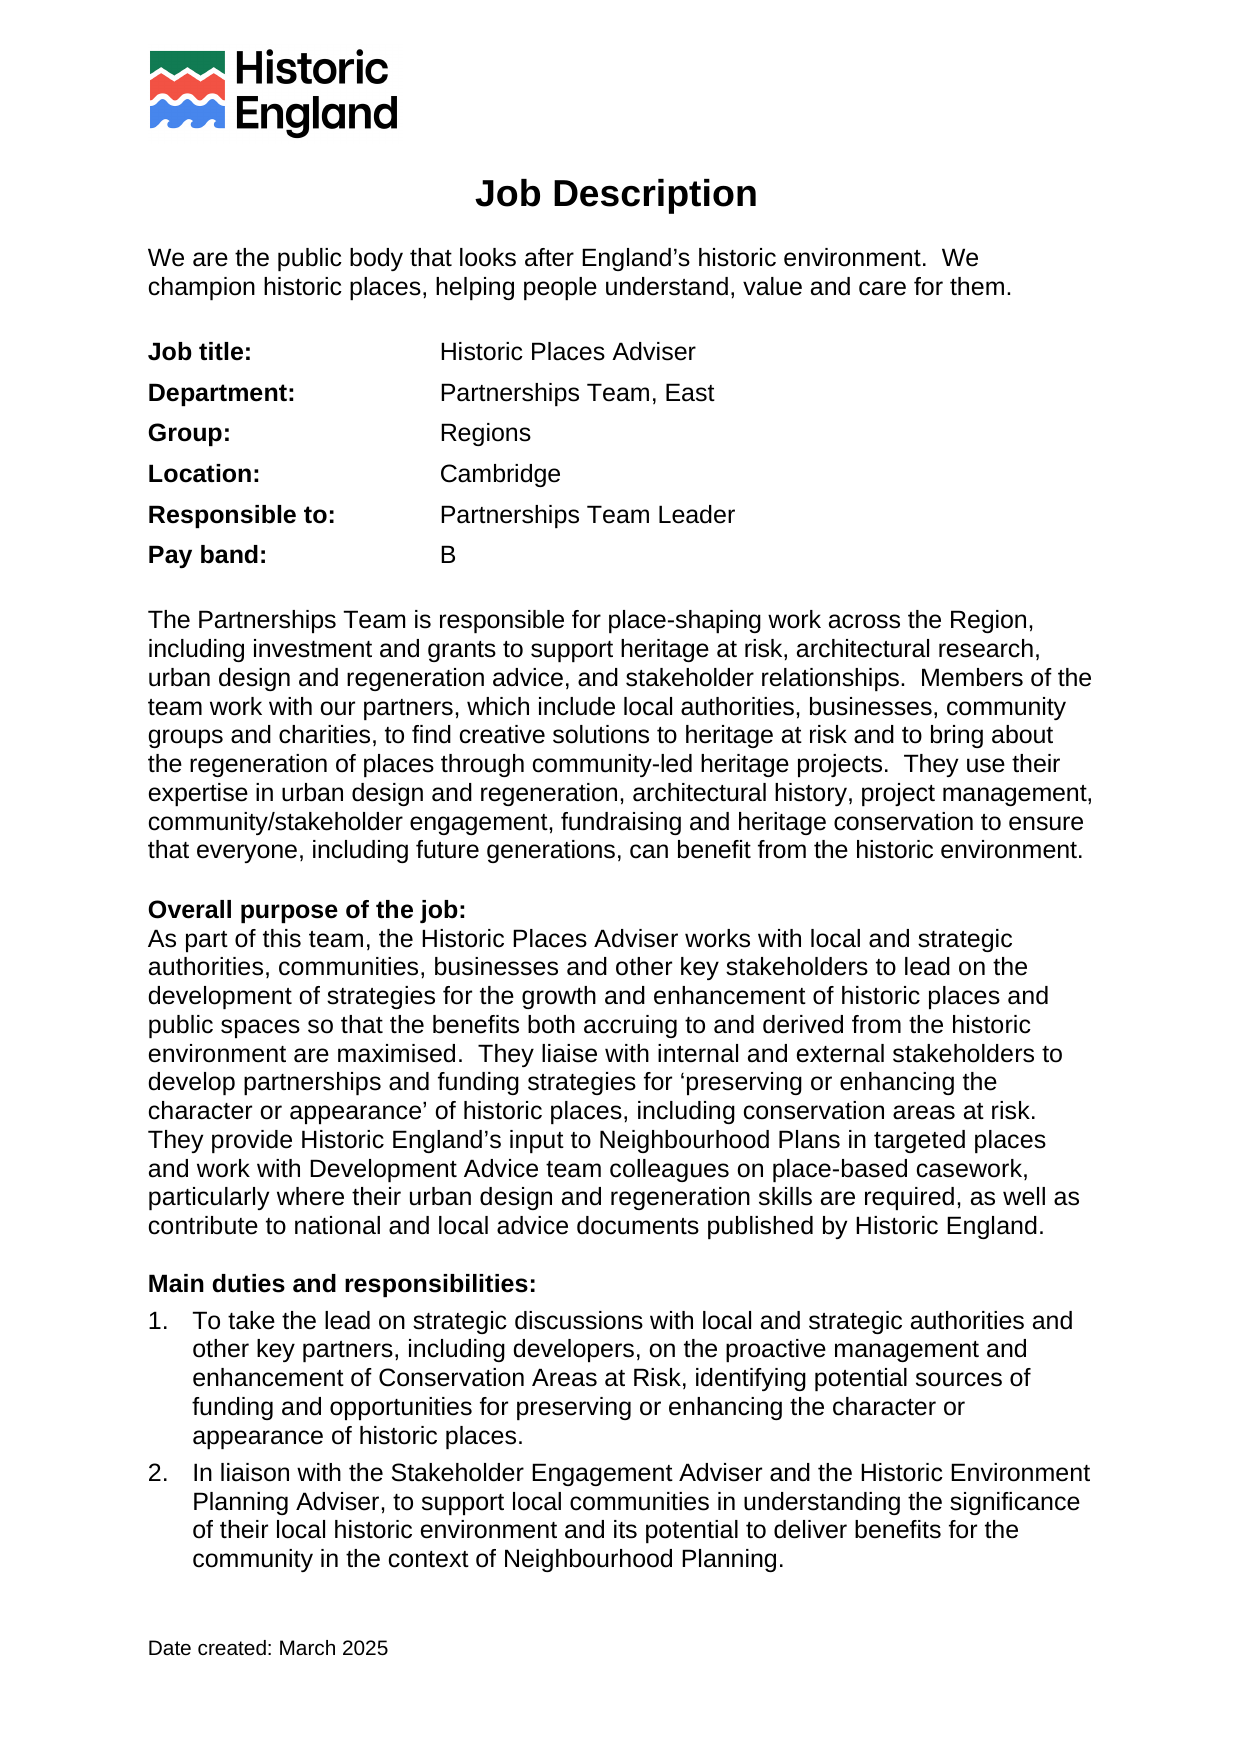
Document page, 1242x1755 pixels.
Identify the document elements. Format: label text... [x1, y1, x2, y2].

text As part of this team, the Historic Places Adviser works with local and strategic authorities, communities, businesses and other key stakeholders to lead on the development of strategies for the growth and enhancement of historic places and public spaces so that the benefits both accruing to and derived from the historic environment are maximised. They liaise with internal and external stakeholders to develop partnerships and funding strategies for ‘preserving or enhancing the character or appearance’ of historic places, including conservation areas at risk. They provide Historic England’s input to Neighbourhood Plans in targeted places and work with Development Advice team colleagues on place-based casework, particularly where their urban design and regeneration skills are required, as well as contribute to national and local advice documents published by Historic England. [148, 923, 1094, 1240]
text Main duties and responsibilities: [148, 1268, 1096, 1297]
table_cell Cambridge [428, 453, 1094, 494]
table_cell Regions [428, 413, 1094, 453]
table_cell B [428, 534, 1094, 575]
table_header Historic Places Adviser [428, 331, 1094, 372]
table_header Job title: [136, 331, 428, 372]
list To take the lead on strategic discussions with local and strategic authorities and other key partners, including developers, on the proactive management and enhancement of Conservation Areas at Risk, identifying potential sources of funding and opportunities for preserving or enhancing the character or appearance of historic places. [148, 1306, 1094, 1449]
table_cell Partnerships Team, East [428, 372, 1094, 412]
text Overall purpose of the job: [148, 895, 1096, 923]
text We are the public body that looks after England’s historic environment. We champion historic places, helping people understand, value and care for them. [148, 243, 1094, 301]
text Job Description [148, 171, 1085, 214]
table_cell Partnerships Team Leader [428, 494, 1094, 534]
table_cell Location: [136, 453, 428, 494]
table_cell Department: [136, 372, 428, 412]
text The Partnerships Team is responsible for place-shaping work across the Region, including investment and grants to support heritage at risk, architectural research, urban design and regeneration advice, and stakeholder relationships. Members of the team work with our partners, which include local authorities, businesses, community groups and charities, to find creative solutions to heritage at risk and to bring about the regeneration of places through community-led heritage projects. They use their expertise in urban design and regeneration, architectural history, project management, community/stakeholder engagement, fundraising and heritage conservation to ensure that everyone, including future generations, can benefit from the historic environment. [148, 605, 1094, 864]
table_cell Group: [136, 413, 428, 453]
list In liaison with the Stakeholder Engagement Adviser and the Historic Environment Planning Adviser, to support local communities in understanding the significance of their local historic environment and its potential to deliver benefits for the community in the context of Neighbourhood Planning. [148, 1458, 1094, 1573]
table_cell Responsible to: [136, 494, 428, 534]
table_cell Pay band: [136, 534, 428, 575]
